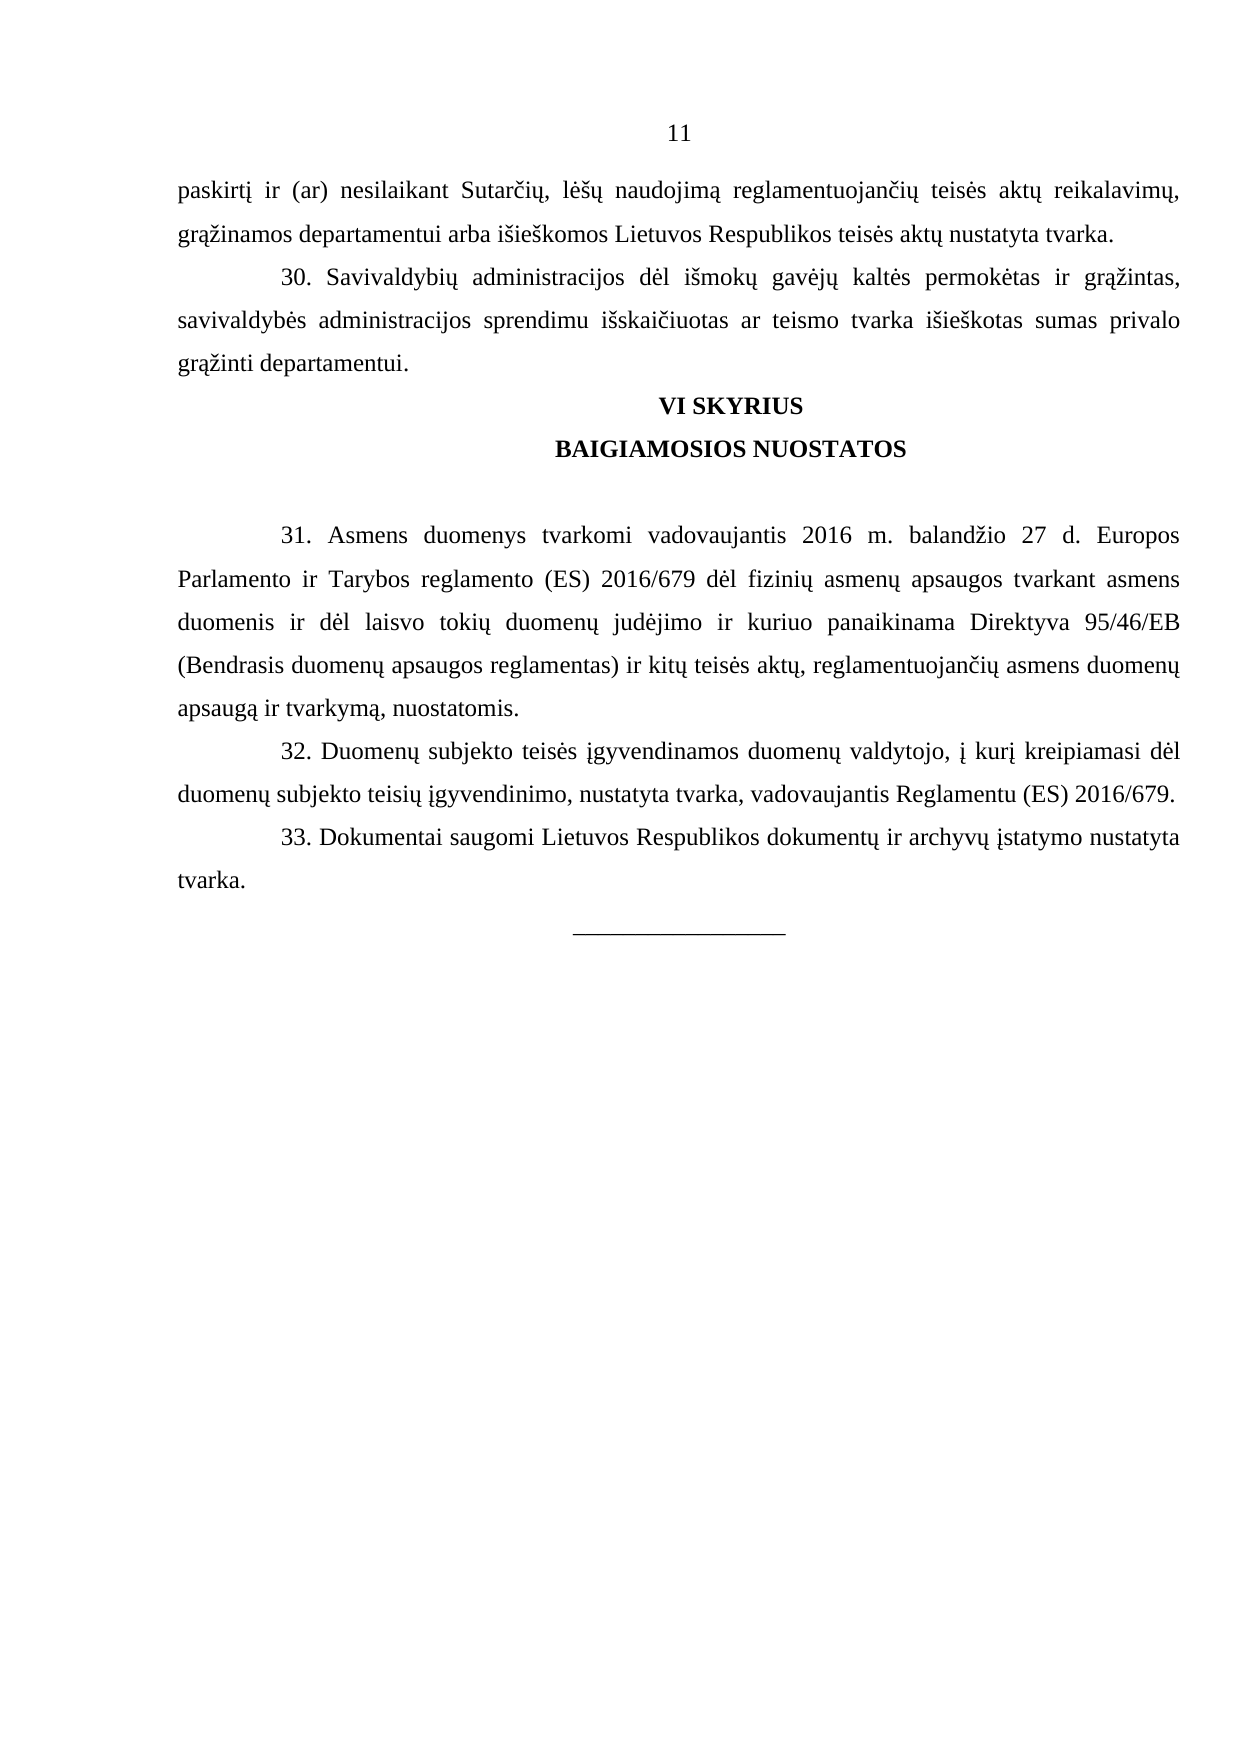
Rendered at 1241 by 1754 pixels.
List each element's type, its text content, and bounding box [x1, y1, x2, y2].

text _________________ [177, 909, 1181, 937]
text 32. Duomenų subjekto teisės įgyvendinamos duomenų valdytojo, į kurį kreipiamasi dėl duomenų subjekto teisių įgyvendinimo, nustatyta tvarka, vadovaujantis Reglamentu (ES) 2016/679. [177, 736, 1181, 808]
text 33. Dokumentai saugomi Lietuvos Respublikos dokumentų ir archyvų įstatymo nustatyta tvarka. [177, 822, 1181, 894]
text BAIGIAMOSIOS NUOSTATOS [177, 434, 1181, 463]
text 31. Asmens duomenys tvarkomi vadovaujantis 2016 m. balandžio 27 d. Europos Parlamento ir Tarybos reglamento (ES) 2016/679 dėl fizinių asmenų apsaugos tvarkant asmens duomenis ir dėl laisvo tokių duomenų judėjimo ir kuriuo panaikinama Direktyva 95/46/EB (Bendrasis duomenų apsaugos reglamentas) ir kitų teisės aktų, reglamentuojančių asmens duomenų apsaugą ir tvarkymą, nuostatomis. [177, 521, 1181, 722]
text paskirtį ir (ar) nesilaikant Sutarčių, lėšų naudojimą reglamentuojančių teisės aktų reikalavimų, grąžinamos departamentui arba išieškomos Lietuvos Respublikos teisės aktų nustatyta tvarka. [177, 176, 1181, 247]
text VI SKYRIUS [177, 391, 1181, 420]
text 30. Savivaldybių administracijos dėl išmokų gavėjų kaltės permokėtas ir grąžintas, savivaldybės administracijos sprendimu išskaičiuotas ar teismo tvarka išieškotas sumas privalo grąžinti departamentui. [177, 262, 1181, 377]
